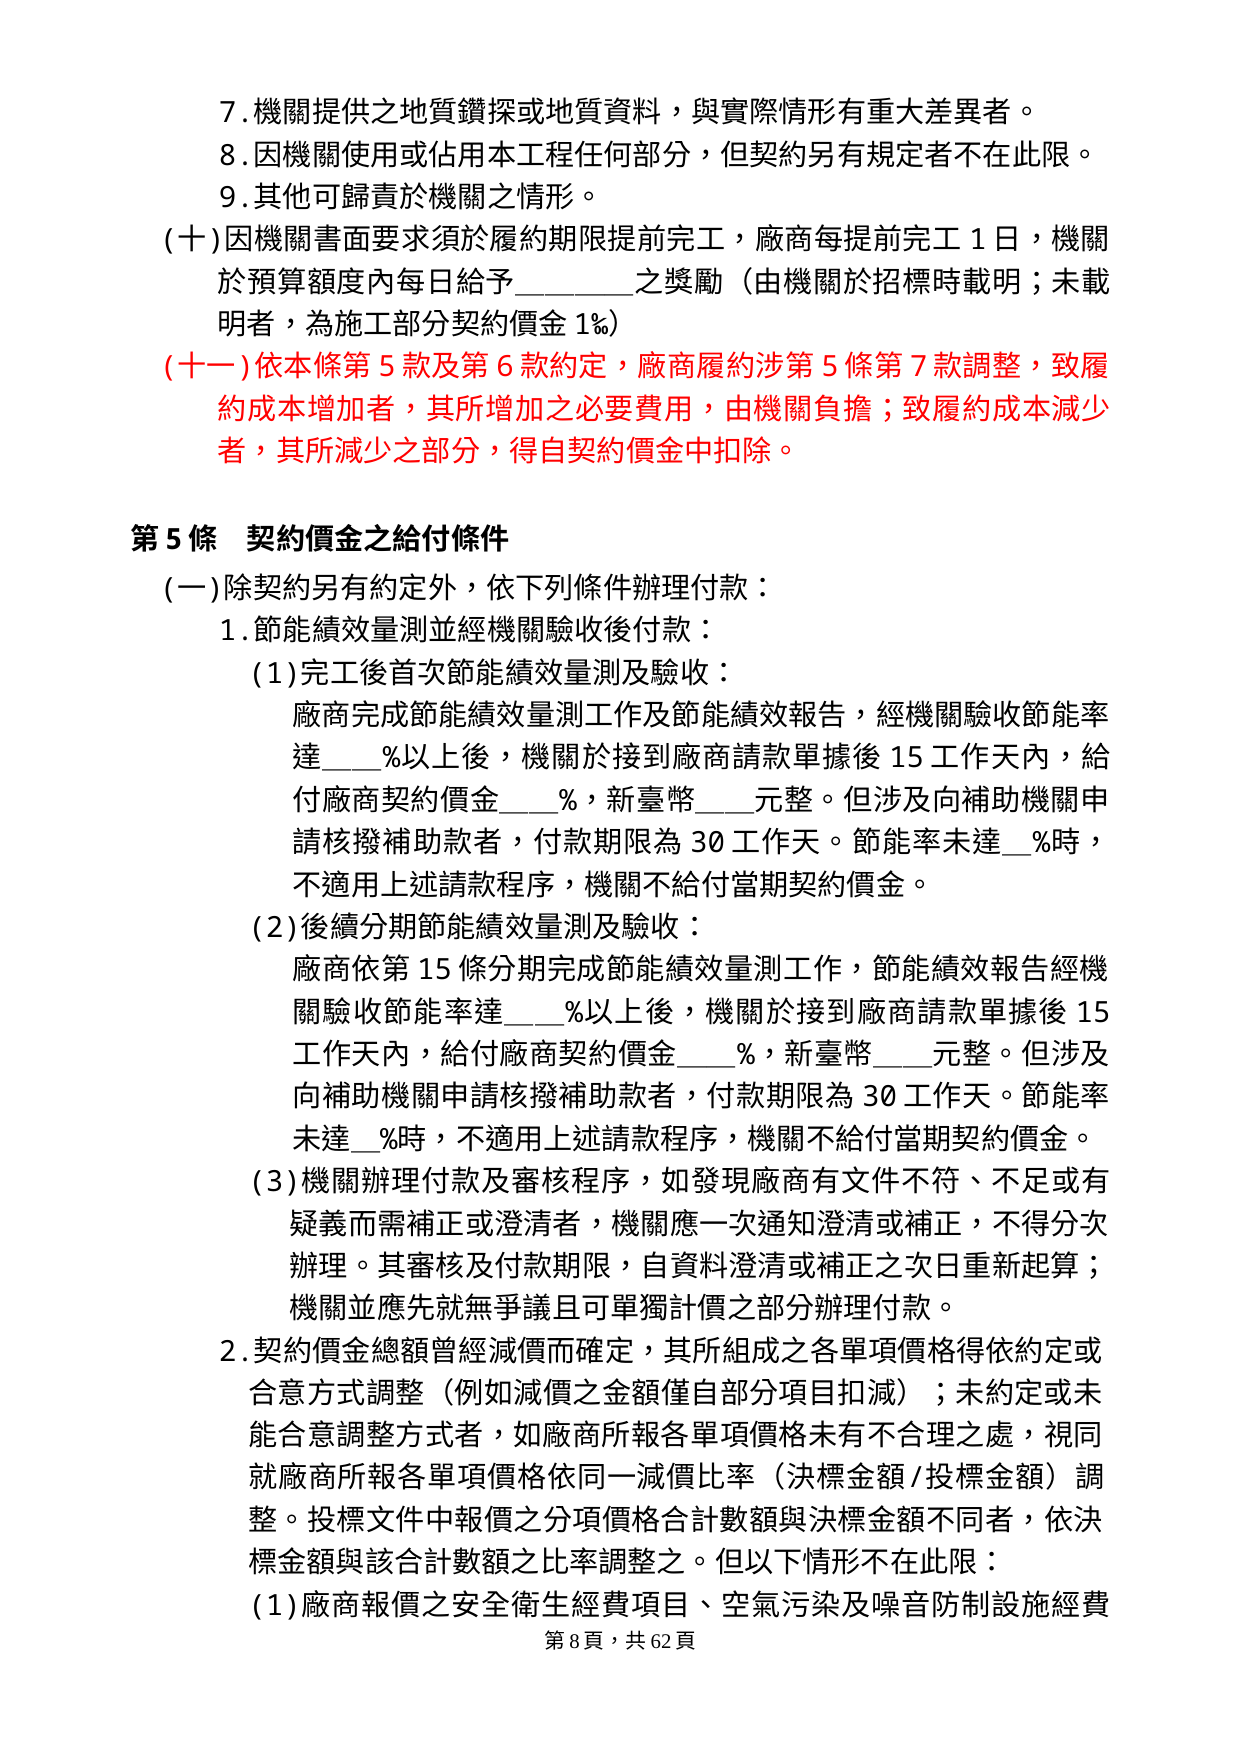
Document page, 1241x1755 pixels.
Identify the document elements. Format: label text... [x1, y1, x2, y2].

text 第5條 契約價金之給付條件 [130, 516, 1110, 558]
text 廠商完成節能績效量測工作及節能績效報告，經機關驗收節能率達＿＿%以上後，機關於接到廠商請款單據後15工作天內，給付廠商契約價金＿＿%，新臺幣＿＿元整。但涉及向補助機關申請核撥補助款者，付款期限為30工作天。節能率未達＿%時，不適用上述請款程序，機關不給付當期契約價金。 [292, 692, 1110, 903]
text (十)因機關書面要求須於履約期限提前完工，廠商每提前完工1日，機關於預算額度內每日給予＿＿＿＿之獎勵（由機關於招標時載明；未載明者，為施工部分契約價金1‰） [159, 216, 1110, 343]
text 8.因機關使用或佔用本工程任何部分，但契約另有規定者不在此限。 [218, 131, 1104, 173]
text (1)完工後首次節能績效量測及驗收： [248, 649, 1110, 692]
text (2)後續分期節能績效量測及驗收： [248, 903, 1110, 946]
text 1.節能績效量測並經機關驗收後付款： [218, 607, 1104, 649]
text 7.機關提供之地質鑽探或地質資料，與實際情形有重大差異者。 [218, 89, 1104, 131]
text (3)機關辦理付款及審核程序，如發現廠商有文件不符、不足或有疑義而需補正或澄清者，機關應一次通知澄清或補正，不得分次辦理。其審核及付款期限，自資料澄清或補正之次日重新起算；機關並應先就無爭議且可單獨計價之部分辦理付款。 [248, 1158, 1110, 1327]
text 廠商依第15條分期完成節能績效量測工作，節能績效報告經機關驗收節能率達＿＿%以上後，機關於接到廠商請款單據後15工作天內，給付廠商契約價金＿＿%，新臺幣＿＿元整。但涉及向補助機關申請核撥補助款者，付款期限為30工作天。節能率未達＿%時，不適用上述請款程序，機關不給付當期契約價金。 [292, 946, 1110, 1158]
text (1)廠商報價之安全衛生經費項目、空氣污染及噪音防制設施經費 [248, 1581, 1110, 1623]
text 9.其他可歸責於機關之情形。 [218, 173, 1104, 216]
text 2.契約價金總額曾經減價而確定，其所組成之各單項價格得依約定或合意方式調整（例如減價之金額僅自部分項目扣減）；未約定或未能合意調整方式者，如廠商所報各單項價格未有不合理之處，視同就廠商所報各單項價格依同一減價比率（決標金額/投標金額）調整。投標文件中報價之分項價格合計數額與決標金額不同者，依決標金額與該合計數額之比率調整之。但以下情形不在此限： [218, 1327, 1104, 1581]
text (十一)依本條第5款及第6款約定，廠商履約涉第5條第7款調整，致履約成本增加者，其所增加之必要費用，由機關負擔；致履約成本減少者，其所減少之部分，得自契約價金中扣除。 [159, 343, 1110, 470]
text (一)除契約另有約定外，依下列條件辦理付款： [159, 564, 1110, 607]
